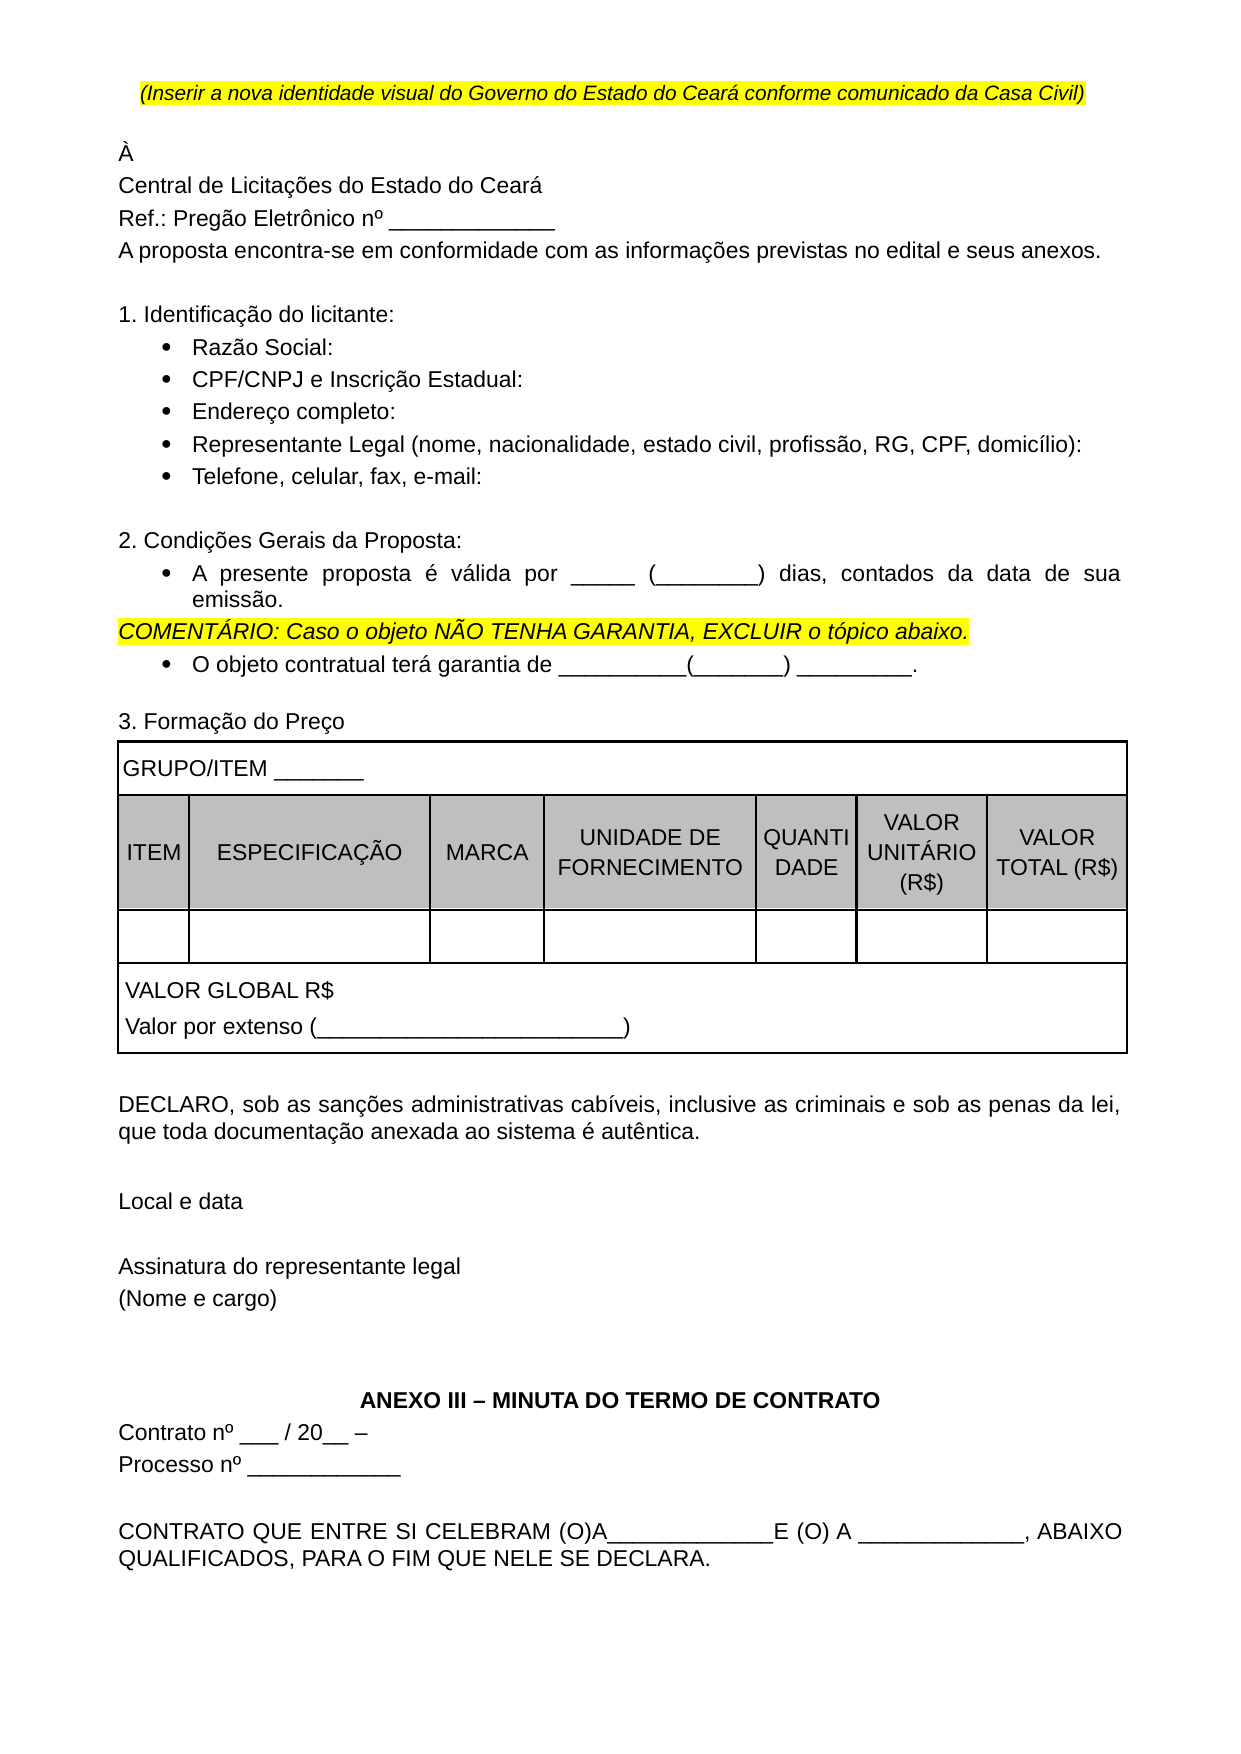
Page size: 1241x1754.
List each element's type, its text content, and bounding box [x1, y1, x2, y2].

table_cell [431, 911, 543, 962]
table_cell [190, 911, 429, 962]
table_cell MARCA [431, 796, 543, 908]
table_cell VALOR UNITÁRIO (R$) [858, 796, 986, 908]
list O objeto contratual terá garantia de __________(_______) _________. [162, 651, 1122, 677]
text Processo nº ____________ [118, 1451, 1122, 1477]
table_cell ITEM [119, 796, 188, 908]
table_cell [545, 911, 755, 962]
text 3. Formação do Preço [118, 708, 1122, 734]
list Razão Social: [162, 334, 1122, 360]
table_cell UNIDADE DE FORNECIMENTO [545, 796, 755, 908]
list Telefone, celular, fax, e-mail: [162, 463, 1122, 489]
text CONTRATO QUE ENTRE SI CELEBRAM (O)A_____________E (O) A _____________, ABAIXO QUALIFICADOS, PARA O FIM QUE NELE SE DECLARA. [118, 1518, 1122, 1571]
text Local e data [118, 1188, 1122, 1214]
text Contrato nº ___ / 20__ – [118, 1419, 1122, 1445]
text Ref.: Pregão Eletrônico nº _____________ [118, 204, 1078, 231]
text 1. Identificação do licitante: [118, 301, 1122, 328]
list Endereço completo: [162, 398, 1122, 424]
table_cell [988, 911, 1126, 962]
text Central de Licitações do Estado do Ceará [118, 172, 1078, 198]
text A proposta encontra-se em conformidade com as informações previstas no edital e seus anexos. [118, 237, 1121, 263]
table_cell ESPECIFICAÇÃO [190, 796, 429, 908]
table_cell VALOR GLOBAL R$ Valor por extenso (________________________) [119, 964, 1126, 1052]
text À [118, 140, 1078, 166]
table_cell VALOR TOTAL (R$) [988, 796, 1126, 908]
text (Nome e cargo) [118, 1285, 1122, 1311]
text Assinatura do representante legal [118, 1253, 1122, 1279]
table_header GRUPO/ITEM _______ [119, 743, 1126, 794]
text 2. Condições Gerais da Proposta: [118, 527, 1122, 554]
table_cell [858, 911, 986, 962]
text ANEXO III – MINUTA DO TERMO DE CONTRATO [118, 1387, 1122, 1413]
list Representante Legal (nome, nacionalidade, estado civil, profissão, RG, CPF, domicílio): [162, 431, 1122, 457]
table_cell [119, 911, 188, 962]
list A presente proposta é válida por _____ (________) dias, contados da data de sua emissão. [162, 560, 1122, 612]
text DECLARO, sob as sanções administrativas cabíveis, inclusive as criminais e sob as penas da lei, que toda documentação anexada ao sistema é autêntica. [118, 1091, 1122, 1144]
table_cell [757, 911, 855, 962]
text COMENTÁRIO: Caso o objeto NÃO TENHA GARANTIA, EXCLUIR o tópico abaixo. [118, 618, 1122, 645]
list CPF/CNPJ e Inscrição Estadual: [162, 366, 1122, 392]
table_cell QUANTIDADE [757, 796, 855, 908]
